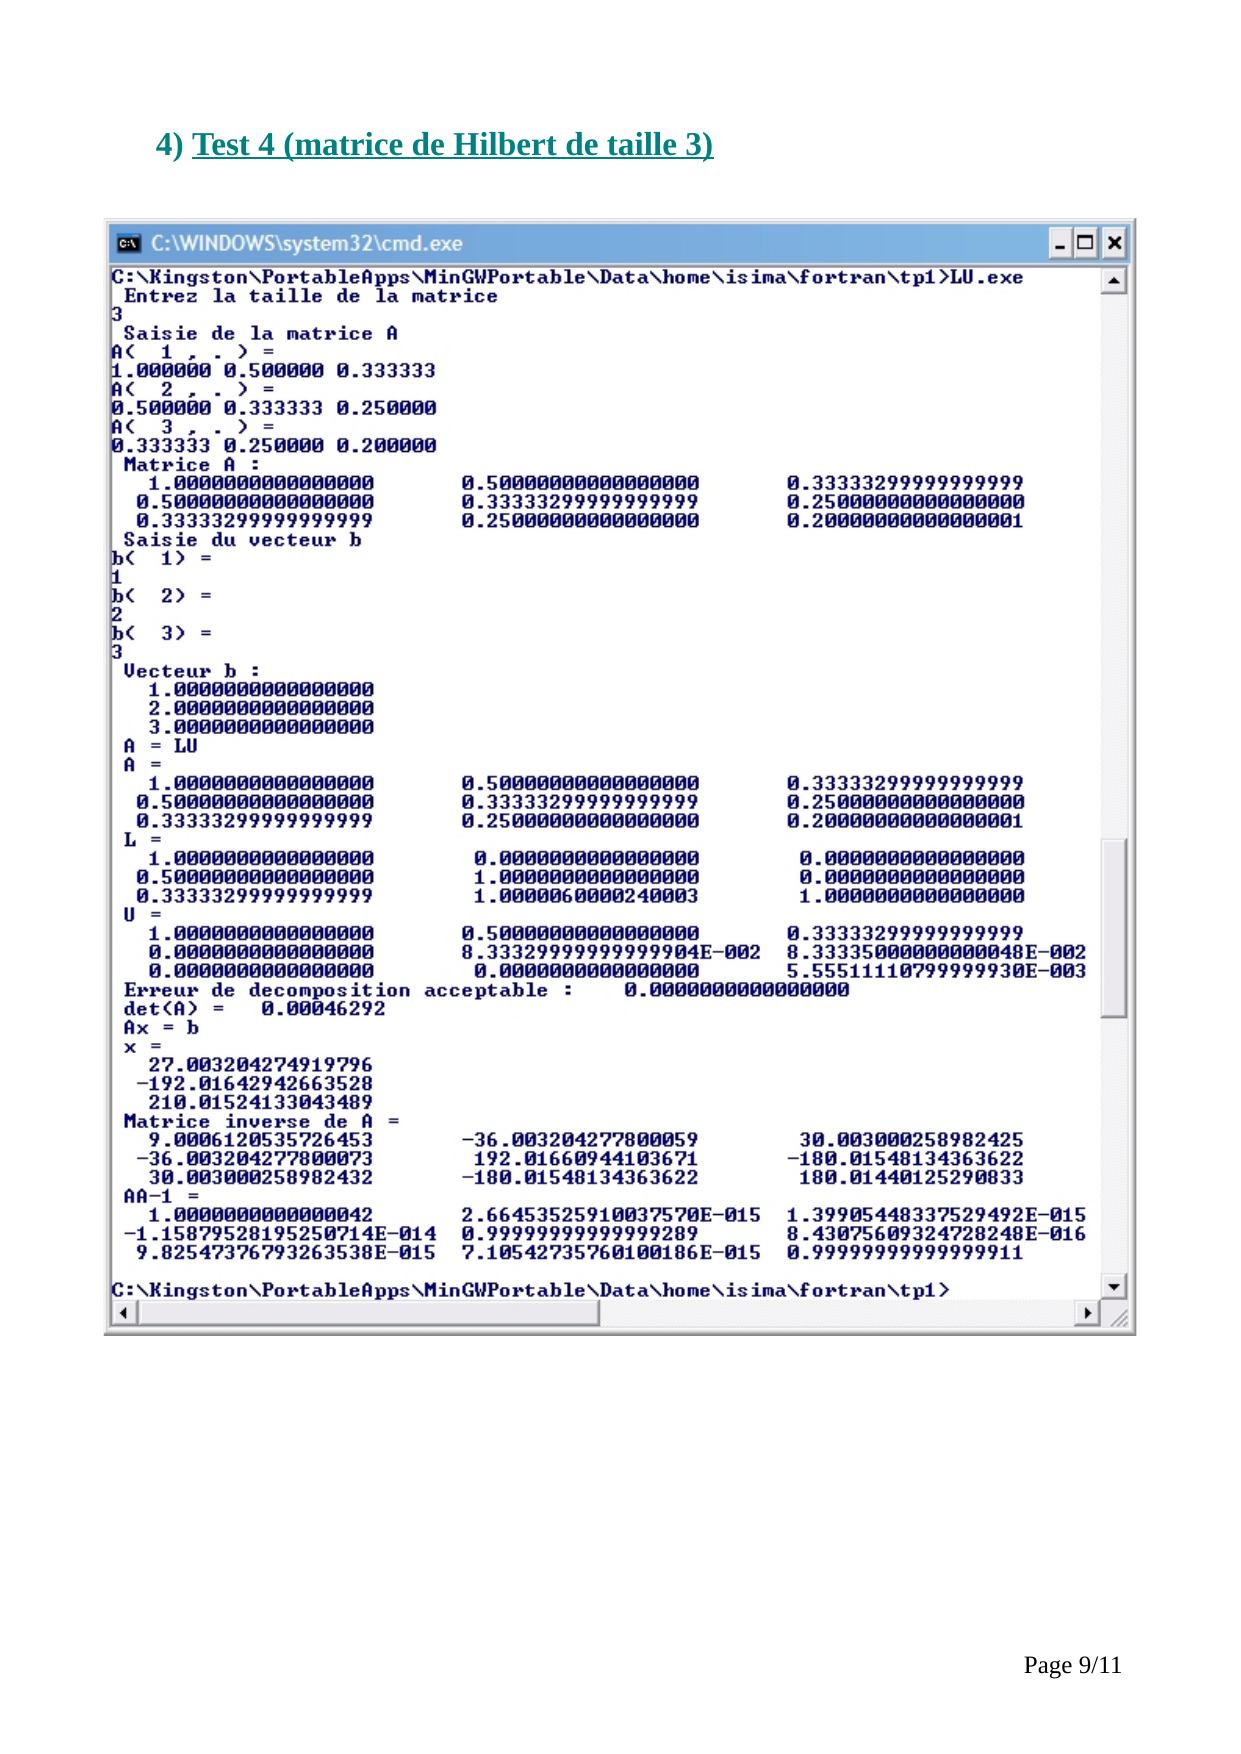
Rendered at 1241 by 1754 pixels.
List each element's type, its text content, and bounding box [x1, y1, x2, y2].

title Test 4 (matrice de Hilbert de taille 3) [156, 124, 1122, 162]
picture [103, 218, 1137, 1336]
